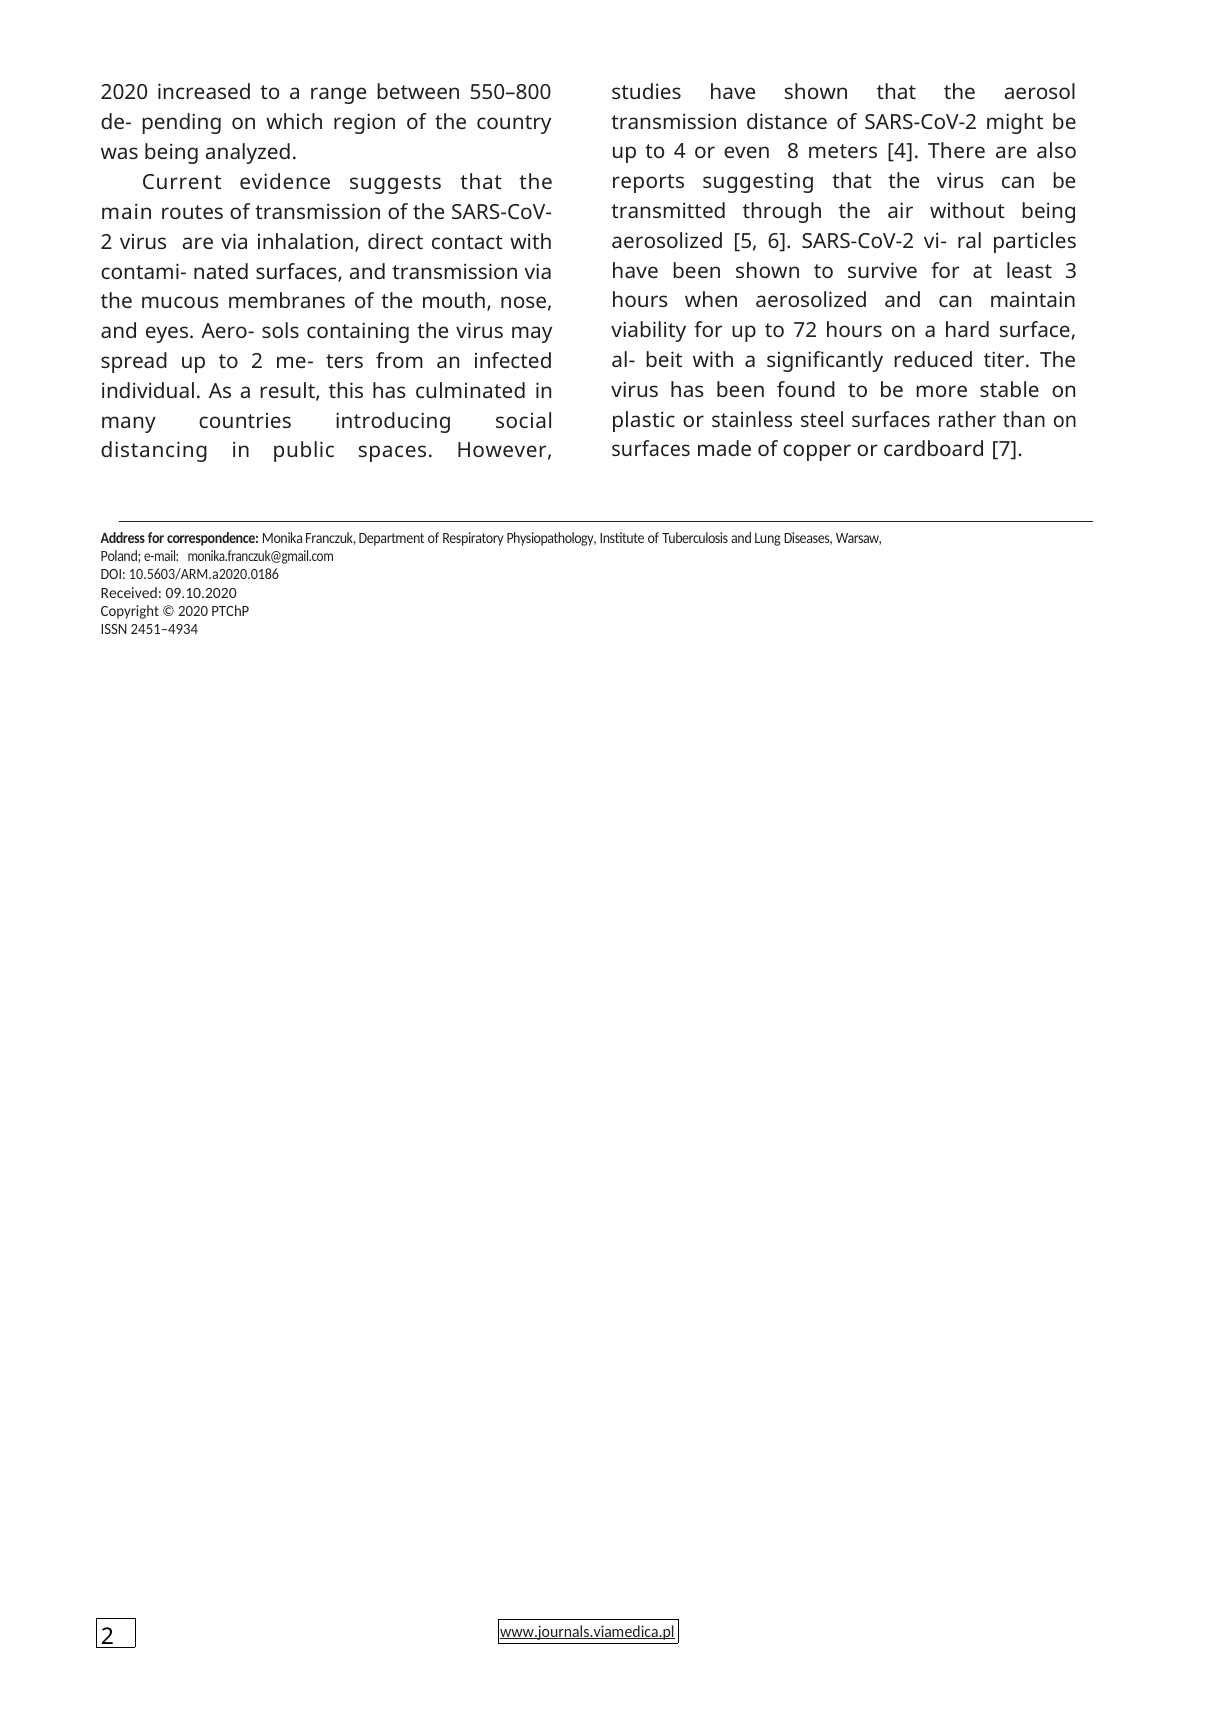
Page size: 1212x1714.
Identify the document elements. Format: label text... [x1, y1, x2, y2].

text DOI: 10.5603/ARM.a2020.0186 [100, 565, 1088, 583]
text Current evidence suggests that the main routes of transmission of the SARS-CoV-2 virus are via inhalation, direct contact with contami- nated surfaces, and transmission via the mucous membranes of the mouth, nose, and eyes. Aero- sols containing the virus may spread up to 2 me- ters from an infected individual. As a result, this has culminated in many countries introducing social distancing in public spaces. However, [100, 167, 553, 464]
text 2020 increased to a range between 550–800 de- pending on which region of the country was being analyzed. [100, 77, 552, 166]
text studies have shown that the aerosol transmission distance of SARS-CoV-2 might be up to 4 or even 8 meters [4]. There are also reports suggesting that the virus can be transmitted through the air without being aerosolized [5, 6]. SARS-CoV-2 vi- ral particles have been shown to survive for at least 3 hours when aerosolized and can maintain viability for up to 72 hours on a hard surface, al- beit with a significantly reduced titer. The virus has been found to be more stable on plastic or stainless steel surfaces rather than on surfaces made of copper or cardboard [7]. [611, 77, 1077, 463]
text Address for correspondence: Monika Franczuk, Department of Respiratory Physiopathology, Institute of Tuberculosis and Lung Diseases, Warsaw, Poland; e-mail: monika.franczuk@gmail.com [100, 529, 923, 565]
text Received: 09.10.2020 Copyright © 2020 PTChP ISSN 2451–4934 [100, 584, 275, 638]
